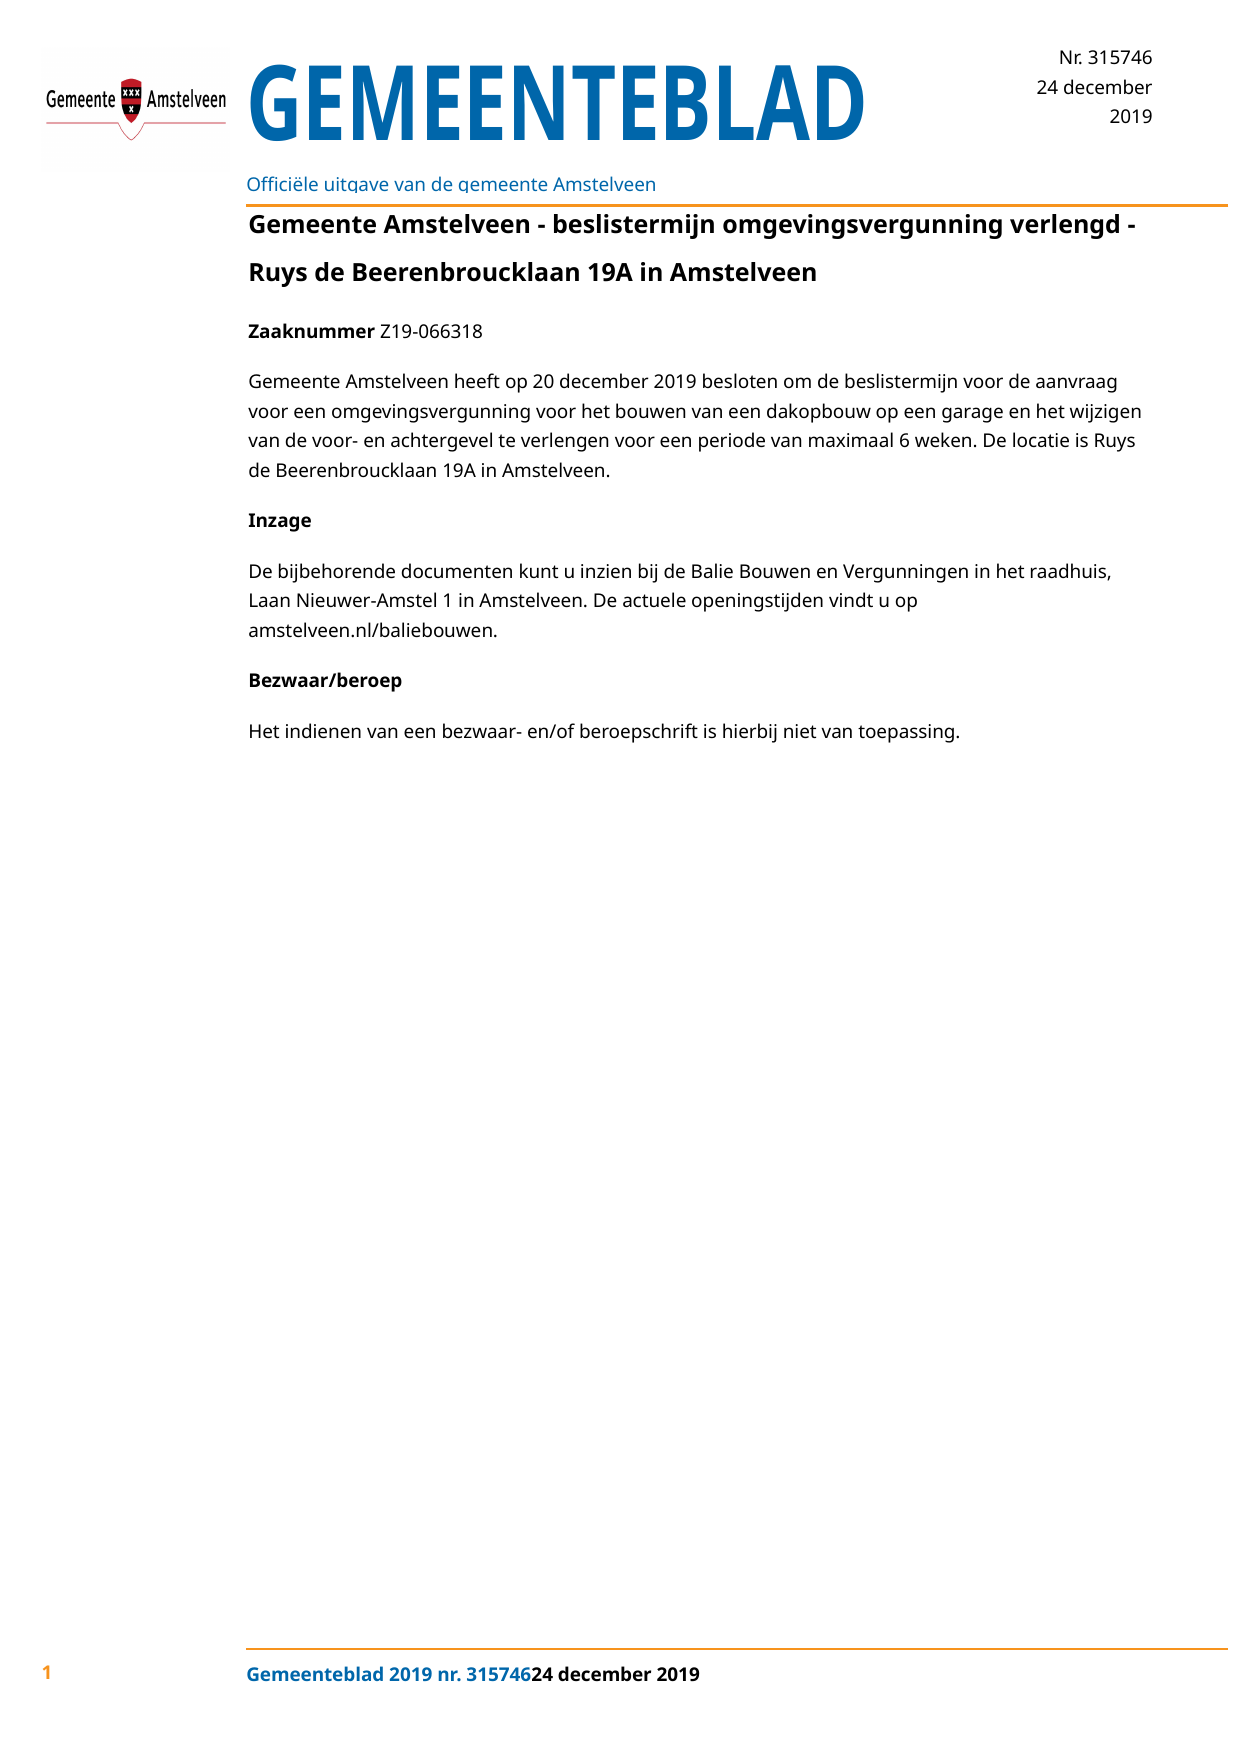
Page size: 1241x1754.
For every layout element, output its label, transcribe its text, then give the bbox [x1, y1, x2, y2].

text Inzage [248, 507, 1152, 533]
text Gemeente Amstelveen heeft op 20 december 2019 besloten om de beslistermijn voor de aanvraag voor een omgevingsvergunning voor het bouwen van een dakopbouw op een garage en het wijzigen van de voor- en achtergevel te verlengen voor een periode van maximaal 6 weken. De locatie is Ruys de Beerenbroucklaan 19A in Amstelveen. [248, 368, 1152, 483]
text Zaaknummer Z19-066318 [248, 318, 1152, 344]
text Bezwaar/beroep [248, 667, 1152, 693]
text Gemeente Amstelveen - beslistermijn omgevingsvergunning verlengd - Ruys de Beerenbroucklaan 19A in Amstelveen [248, 207, 1152, 288]
text Het indienen van een bezwaar- en/of beroepschrift is hierbij niet van toepassing. [248, 718, 1152, 744]
text De bijbehorende documenten kunt u inzien bij de Balie Bouwen en Vergunningen in het raadhuis, Laan Nieuwer-Amstel 1 in Amstelveen. De actuele openingstijden vindt u op amstelveen.nl/baliebouwen. [248, 558, 1152, 643]
picture [41, 47, 231, 172]
